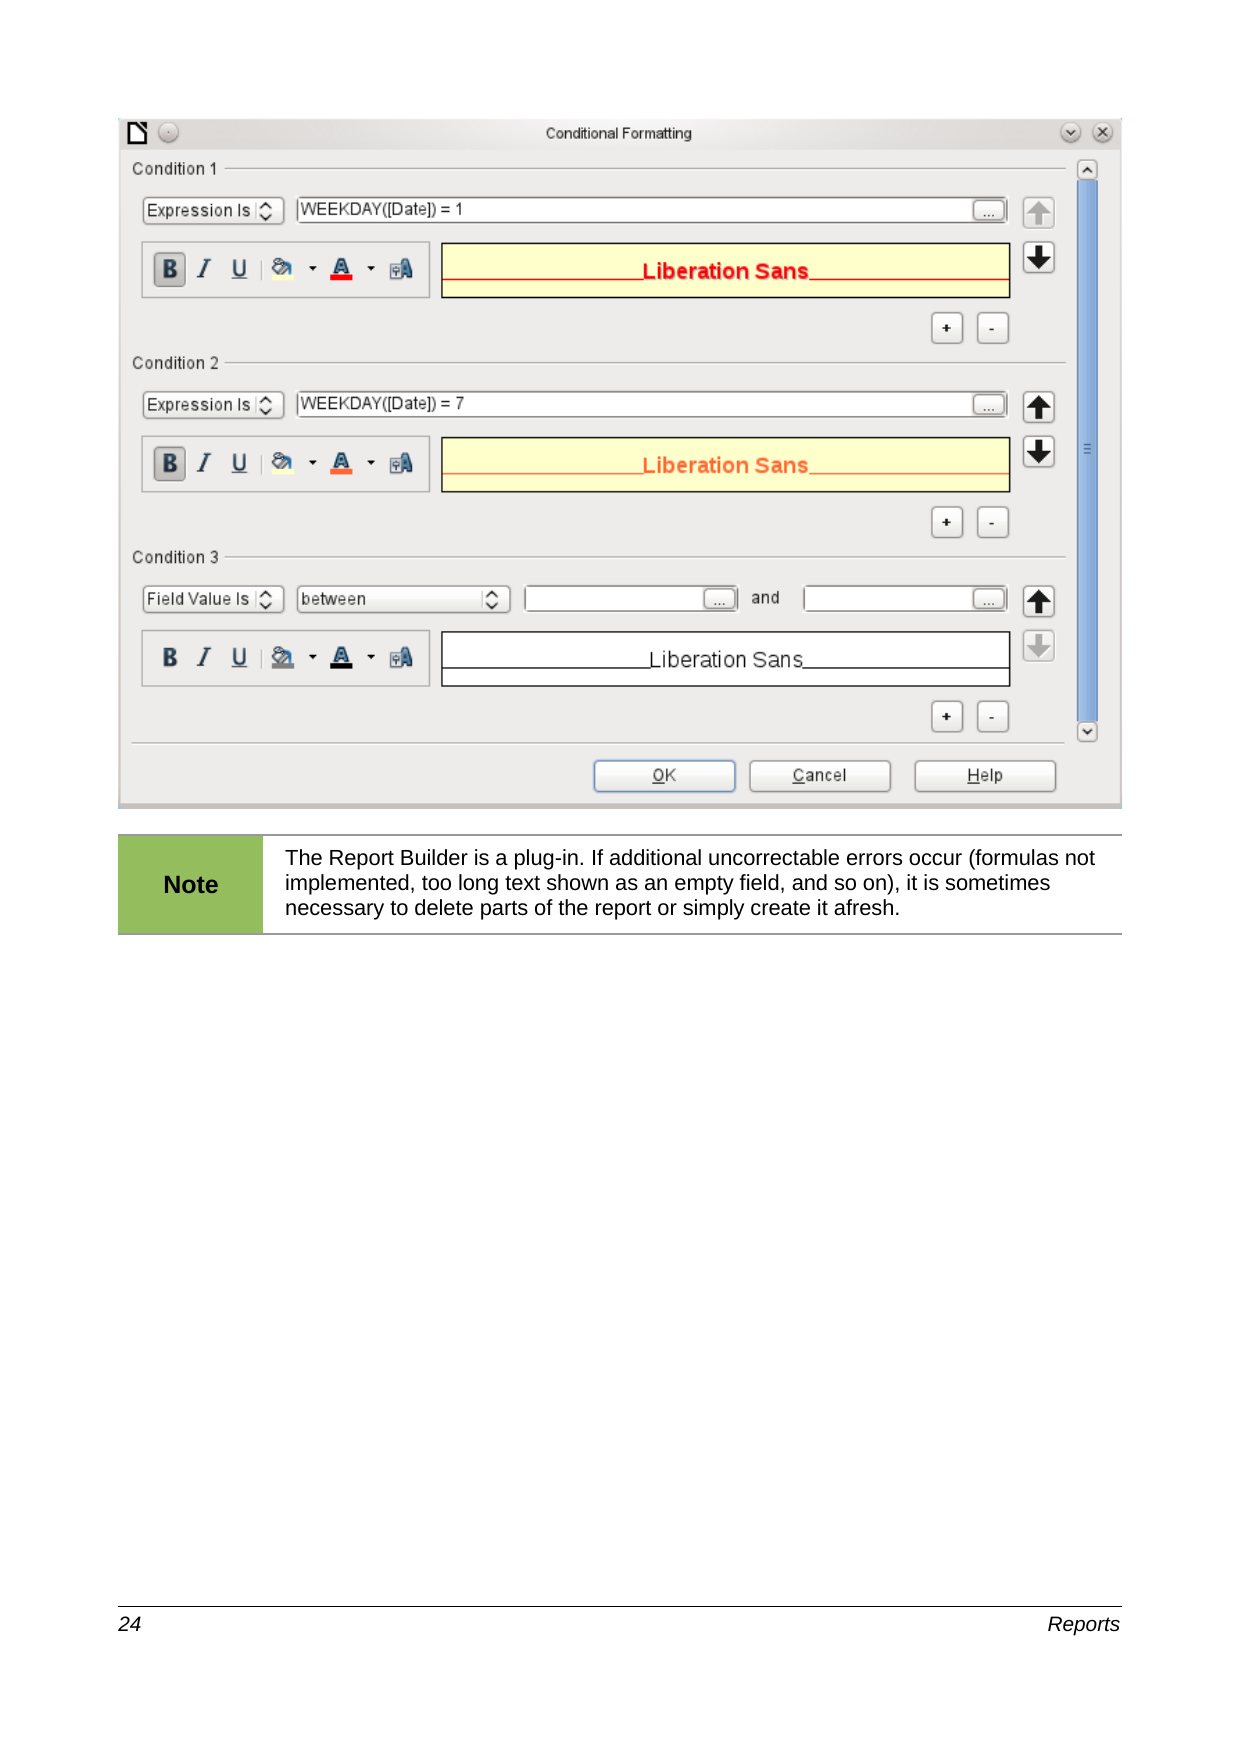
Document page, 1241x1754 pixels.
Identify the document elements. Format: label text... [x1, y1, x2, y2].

picture [118, 118, 1123, 809]
table_header The Report Builder is a plug-in. If additional uncorrectable errors occur (formulas not implemented, too long text shown as an empty field, and so on), it is sometimes necessary to delete parts of the report or simply create it afresh. [264, 836, 1122, 933]
table_header Note [118, 836, 263, 933]
